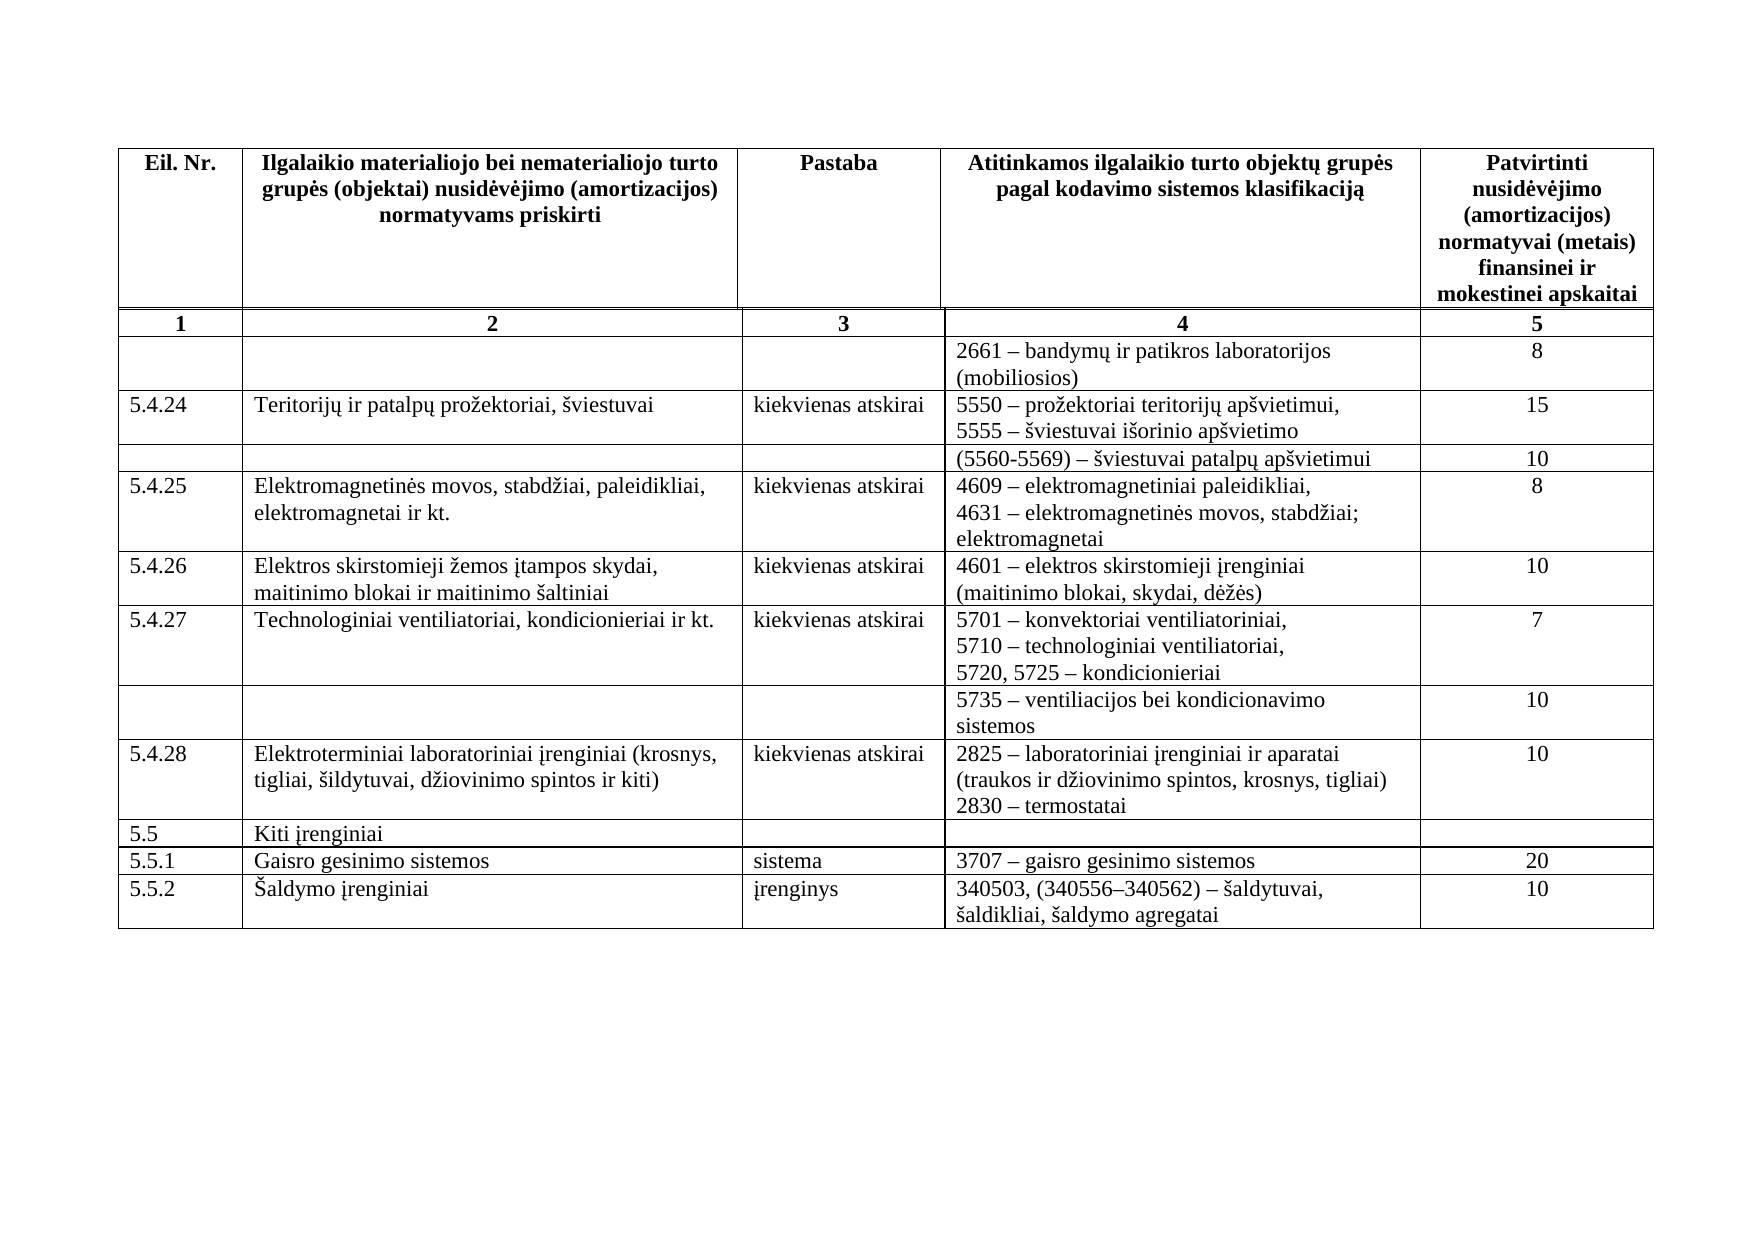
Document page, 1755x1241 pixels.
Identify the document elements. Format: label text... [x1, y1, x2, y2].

table_cell Elektromagnetinės movos, stabdžiai, paleidikliai, elektromagnetai ir kt. [243, 472, 742, 551]
table_header Patvirtinti nusidėvėjimo (amortizacijos) normatyvai (metais) finansinei ir mokestinei apskaitai [1421, 149, 1653, 307]
table_cell 2825 – laboratoriniai įrenginiai ir aparatai (traukos ir džiovinimo spintos, krosnys, tigliai) 2830 – termostatai [946, 740, 1420, 819]
table_cell 4 [946, 310, 1420, 336]
table_cell [119, 686, 242, 739]
table_cell kiekvienas atskirai [743, 472, 944, 551]
table_cell 2661 – bandymų ir patikros laboratorijos (mobiliosios) [946, 337, 1420, 390]
table_cell kiekvienas atskirai [743, 740, 944, 819]
table_cell 3 [743, 310, 944, 336]
table_cell 10 [1421, 445, 1653, 471]
table_cell 4609 – elektromagnetiniai paleidikliai, 4631 – elektromagnetinės movos, stabdžiai; elektromagnetai [946, 472, 1420, 551]
table_cell 5.5 [119, 820, 242, 846]
table_cell 5 [1421, 310, 1653, 336]
table_cell [1421, 820, 1653, 846]
table_cell 10 [1421, 875, 1653, 927]
table_cell [119, 337, 242, 390]
table_cell 4601 – elektros skirstomieji įrenginiai (maitinimo blokai, skydai, dėžės) [946, 552, 1420, 605]
table_cell 5.5.1 [119, 848, 242, 874]
table_cell 5.4.27 [119, 606, 242, 685]
table_cell Elektroterminiai laboratoriniai įrenginiai (krosnys, tigliai, šildytuvai, džiovinimo spintos ir kiti) [243, 740, 742, 819]
table_cell [743, 337, 944, 390]
table_cell 5550 – prožektoriai teritorijų apšvietimui, 5555 – šviestuvai išorinio apšvietimo [946, 391, 1420, 444]
table_cell 5.4.25 [119, 472, 242, 551]
table_cell Technologiniai ventiliatoriai, kondicionieriai ir kt. [243, 606, 742, 685]
table_cell [243, 686, 742, 739]
table_cell [946, 820, 1420, 846]
table_cell 3707 – gaisro gesinimo sistemos [946, 848, 1420, 874]
table_cell Gaisro gesinimo sistemos [243, 848, 742, 874]
table_cell Elektros skirstomieji žemos įtampos skydai, maitinimo blokai ir maitinimo šaltiniai [243, 552, 742, 605]
table_cell 8 [1421, 472, 1653, 551]
table_cell įrenginys [743, 875, 944, 927]
table_cell [743, 820, 944, 846]
table_cell 5701 – konvektoriai ventiliatoriniai, 5710 – technologiniai ventiliatoriai, 5720, 5725 – kondicionieriai [946, 606, 1420, 685]
table_cell 5735 – ventiliacijos bei kondicionavimo sistemos [946, 686, 1420, 739]
table_cell 10 [1421, 552, 1653, 605]
table_cell [243, 337, 742, 390]
table_cell 5.4.26 [119, 552, 242, 605]
table_cell sistema [743, 848, 944, 874]
table_cell [743, 445, 944, 471]
table_cell 7 [1421, 606, 1653, 685]
table_cell [119, 445, 242, 471]
table_cell 10 [1421, 686, 1653, 739]
table_cell kiekvienas atskirai [743, 606, 944, 685]
table_cell 8 [1421, 337, 1653, 390]
table_cell [743, 686, 944, 739]
table_cell 5.5.2 [119, 875, 242, 927]
table_cell Kiti įrenginiai [243, 820, 742, 846]
table_cell 340503, (340556–340562) – šaldytuvai, šaldikliai, šaldymo agregatai [946, 875, 1420, 927]
table_cell (5560-5569) – šviestuvai patalpų apšvietimui [946, 445, 1420, 471]
table_cell 10 [1421, 740, 1653, 819]
table_cell 5.4.24 [119, 391, 242, 444]
table_cell [243, 445, 742, 471]
table_cell 5.4.28 [119, 740, 242, 819]
table_cell 20 [1421, 848, 1653, 874]
table_cell kiekvienas atskirai [743, 552, 944, 605]
table_cell kiekvienas atskirai [743, 391, 944, 444]
table_cell 2 [243, 310, 742, 336]
table_cell 1 [119, 310, 242, 336]
table_header Eil. Nr. [119, 149, 242, 307]
table_header Atitinkamos ilgalaikio turto objektų grupės pagal kodavimo sistemos klasifikaciją [941, 149, 1420, 307]
table_cell Šaldymo įrenginiai [243, 875, 742, 927]
table_cell Teritorijų ir patalpų prožektoriai, šviestuvai [243, 391, 742, 444]
table_header Pastaba [738, 149, 940, 307]
table_cell 15 [1421, 391, 1653, 444]
table_header Ilgalaikio materialiojo bei nematerialiojo turto grupės (objektai) nusidėvėjimo (amortizacijos) normatyvams priskirti [243, 149, 737, 307]
